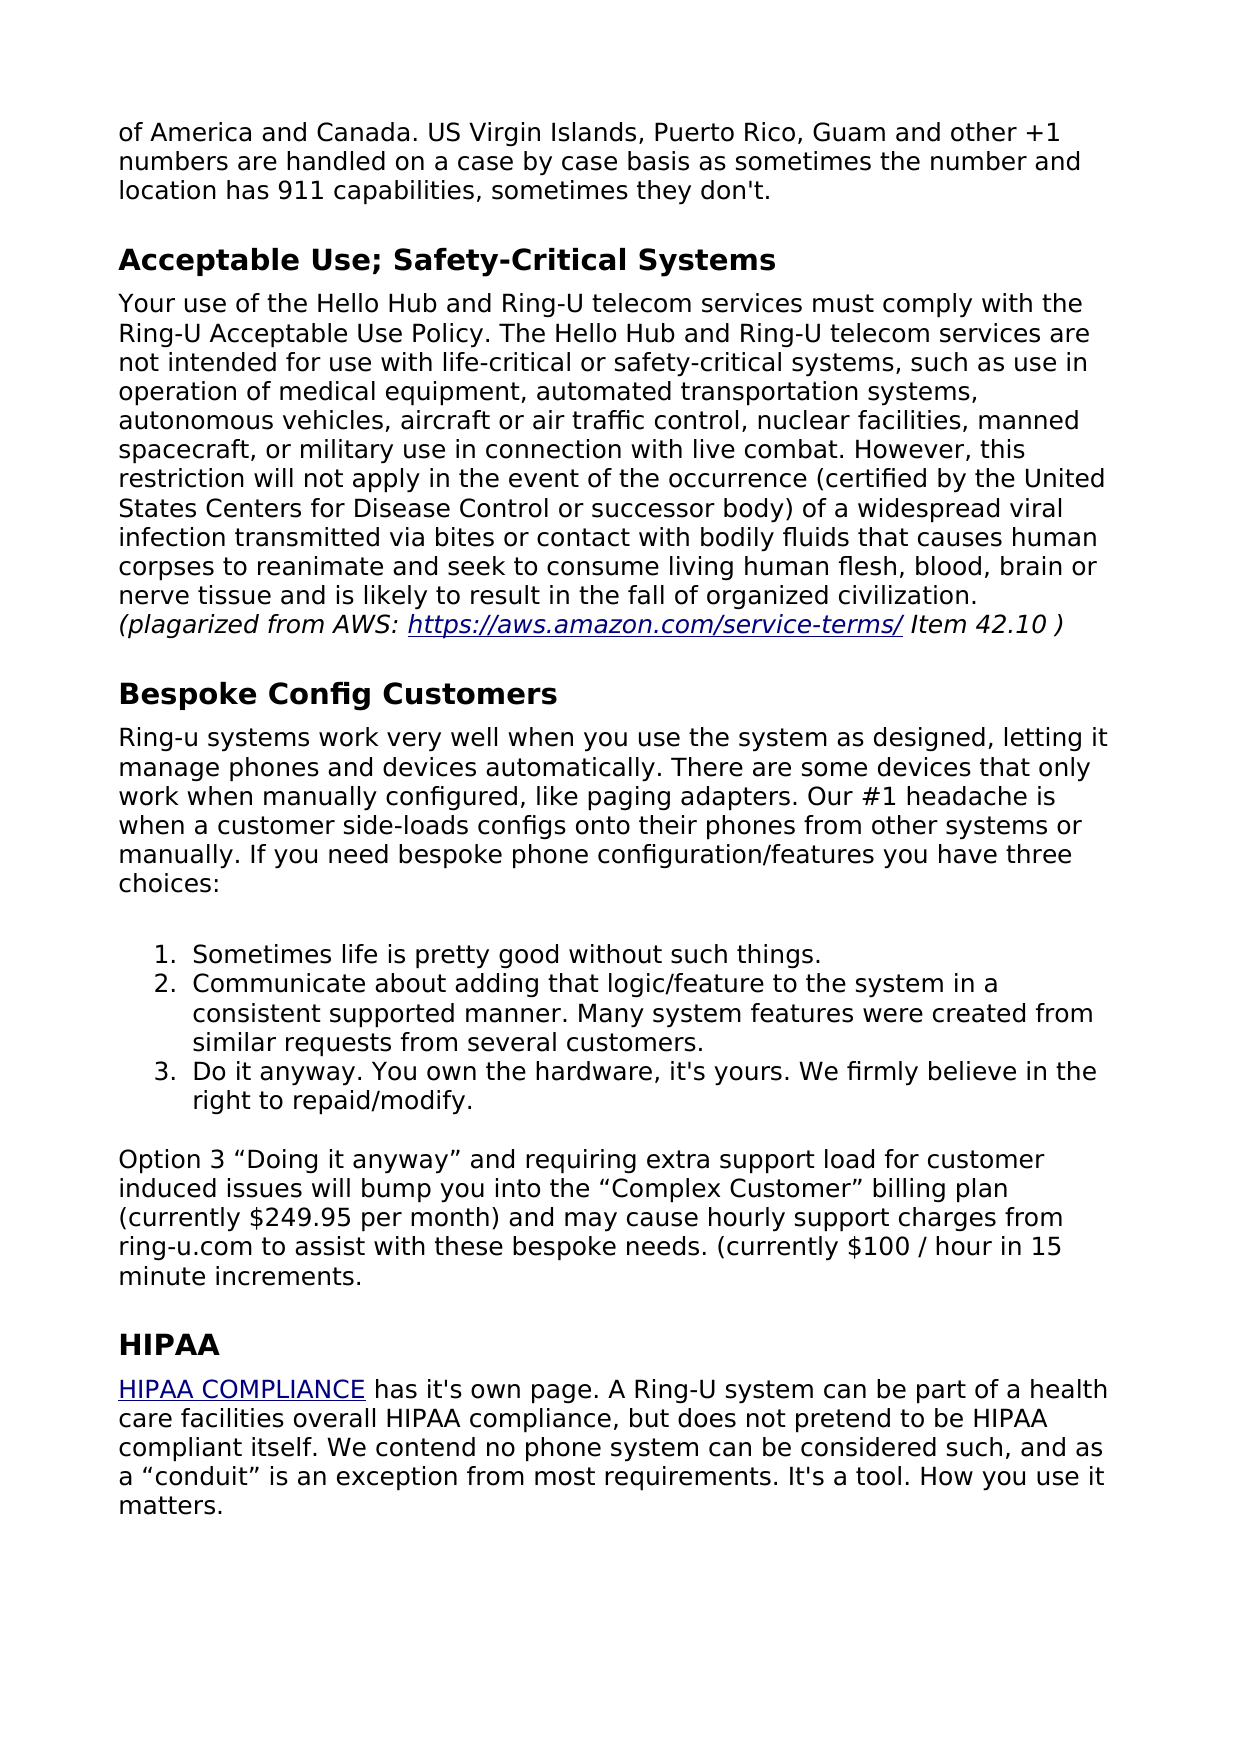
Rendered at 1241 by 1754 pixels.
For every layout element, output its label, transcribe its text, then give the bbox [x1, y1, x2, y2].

list Sometimes life is pretty good without such things. [177, 941, 1122, 970]
subtitle Bespoke Config Customers [118, 677, 1122, 711]
text of America and Canada. US Virgin Islands, Puerto Rico, Guam and other +1 numbers are handled on a case by case basis as sometimes the number and location has 911 capabilities, sometimes they don't. [118, 118, 1122, 206]
subtitle HIPAA [118, 1328, 1122, 1362]
subtitle Acceptable Use; Safety-Critical Systems [118, 243, 1122, 277]
text Ring-u systems work very well when you use the system as designed, letting it manage phones and devices automatically. There are some devices that only work when manually configured, like paging adapters. Our #1 headache is when a customer side-loads configs onto their phones from other systems or manually. If you need bespoke phone configuration/features you have three choices: [118, 723, 1122, 898]
list Communicate about adding that logic/feature to the system in a consistent supported manner. Many system features were created from similar requests from several customers. [177, 970, 1122, 1057]
text HIPAA COMPLIANCE has it's own page. A Ring-U system can be part of a health care facilities overall HIPAA compliance, but does not pretend to be HIPAA compliant itself. We contend no phone system can be considered such, and as a “conduit” is an exception from most requirements. It's a tool. How you use it matters. [118, 1375, 1122, 1521]
text Option 3 “Doing it anyway” and requiring extra support load for customer induced issues will bump you into the “Complex Customer” billing plan (currently $249.95 per month) and may cause hourly support charges from ring-u.com to assist with these bespoke needs. (currently $100 / hour in 15 minute increments. [118, 1145, 1122, 1291]
text Your use of the Hello Hub and Ring-U telecom services must comply with the Ring-U Acceptable Use Policy. The Hello Hub and Ring-U telecom services are not intended for use with life-critical or safety-critical systems, such as use in operation of medical equipment, automated transportation systems, autonomous vehicles, aircraft or air traffic control, nuclear facilities, manned spacecraft, or military use in connection with live combat. However, this restriction will not apply in the event of the occurrence (certified by the United States Centers for Disease Control or successor body) of a widespread viral infection transmitted via bites or contact with bodily fluids that causes human corpses to reanimate and seek to consume living human flesh, blood, brain or nerve tissue and is likely to result in the fall of organized civilization. (plagarized from AWS: https://aws.amazon.com/service-terms/ Item 42.10 ) [118, 289, 1122, 639]
list Do it anyway. You own the hardware, it's yours. We firmly believe in the right to repaid/modify. [177, 1057, 1122, 1116]
